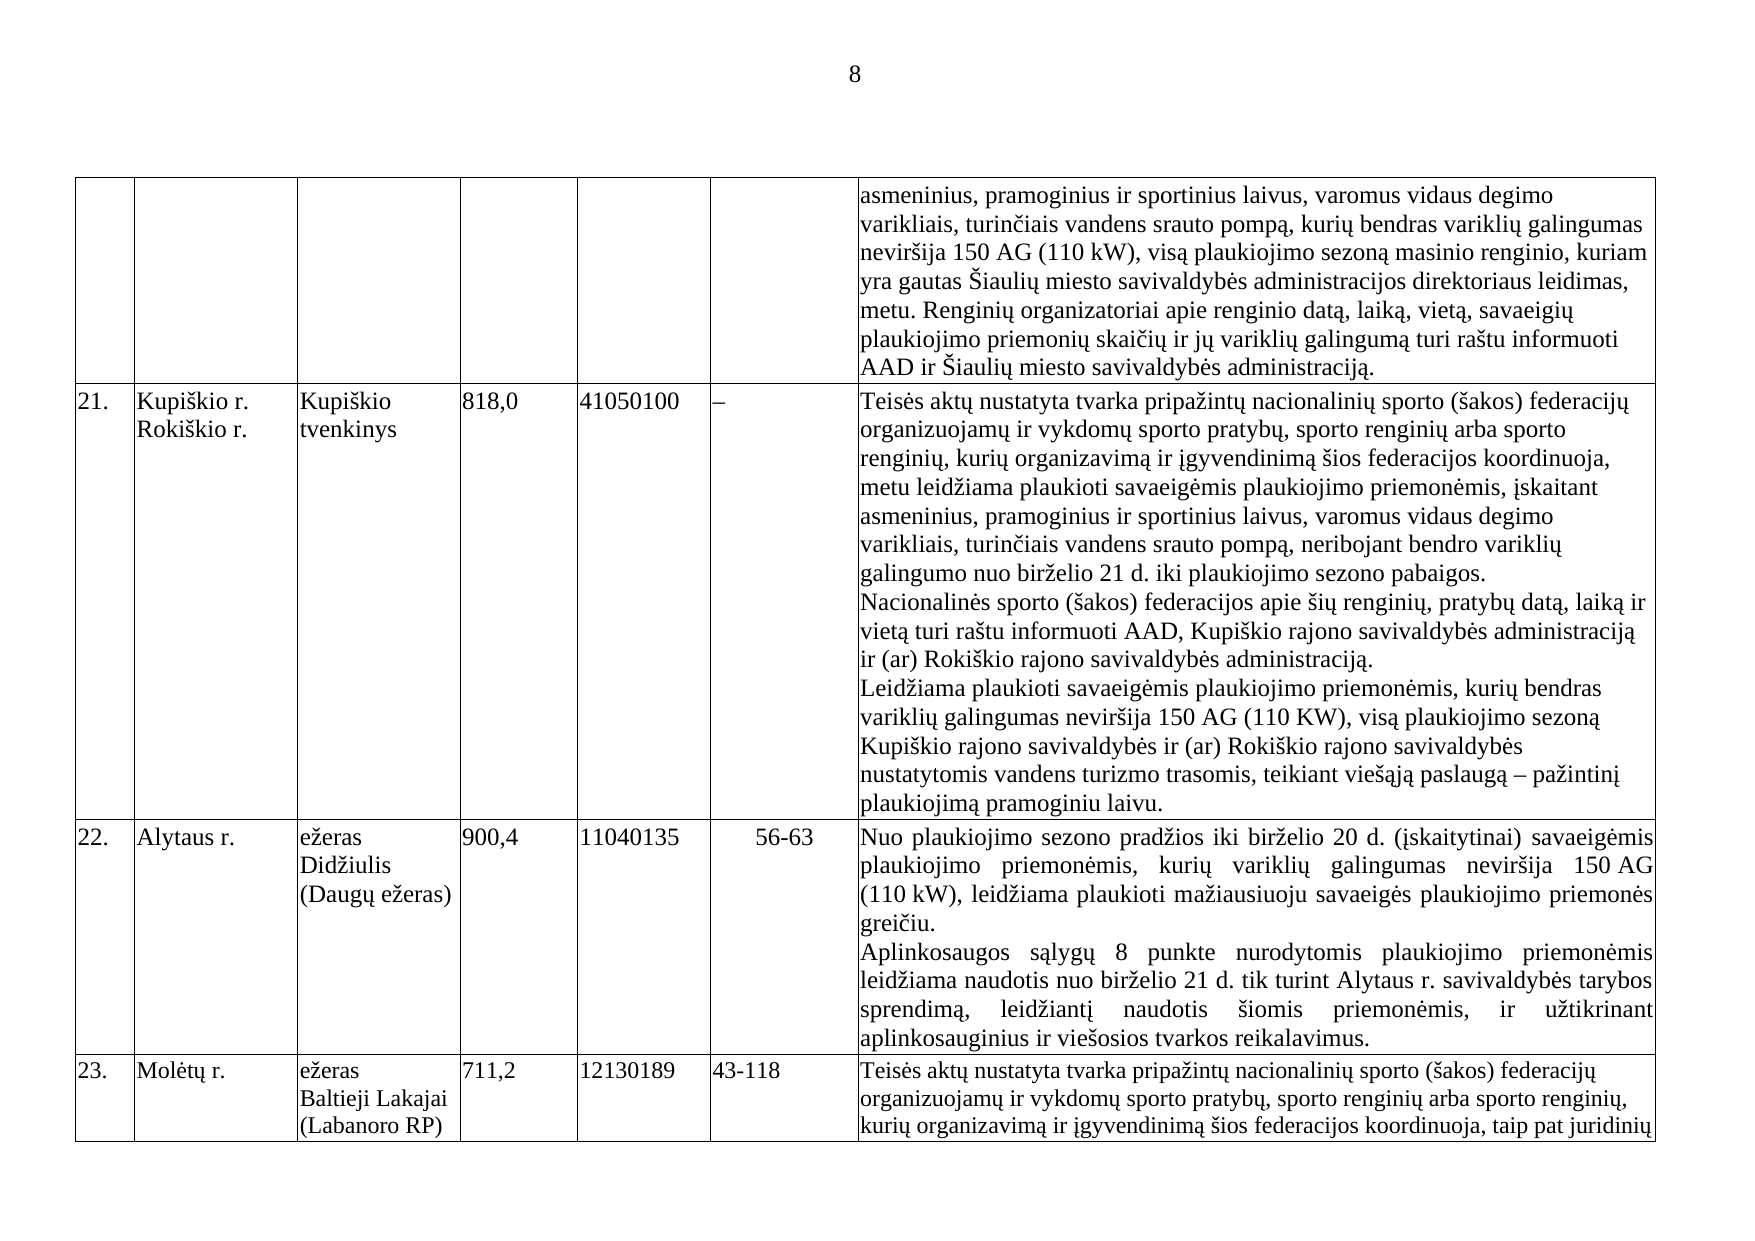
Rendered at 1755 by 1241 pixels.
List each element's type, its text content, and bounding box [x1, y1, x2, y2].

table_cell [76, 178, 134, 383]
table_cell 23. [76, 1055, 134, 1141]
table_cell 22. [76, 820, 134, 1053]
table_cell 41050100 [578, 384, 710, 819]
table_cell Kupiškio r. Rokiškio r. [135, 384, 297, 819]
table_cell 56-63 [711, 820, 858, 1053]
table_cell ežeras Baltieji Lakajai (Labanoro RP) [298, 1055, 460, 1141]
table_cell Molėtų r. [135, 1055, 297, 1141]
table_cell [461, 178, 577, 383]
table_cell [298, 178, 460, 383]
table_cell 11040135 [578, 820, 710, 1053]
table_cell 711,2 [461, 1055, 577, 1141]
table_cell Nuo plaukiojimo sezono pradžios iki birželio 20 d. (įskaitytinai) savaeigėmis plaukiojimo priemonėmis, kurių variklių galingumas neviršija 150 AG (110 kW), leidžiama plaukioti mažiausiuoju savaeigės plaukiojimo priemonės greičiu. Aplinkosaugos sąlygų 8 punkte nurodytomis plaukiojimo priemonėmis leidžiama naudotis nuo birželio 21 d. tik turint Alytaus r. savivaldybės tarybos sprendimą, leidžiantį naudotis šiomis priemonėmis, ir užtikrinant aplinkosauginius ir viešosios tvarkos reikalavimus. [859, 820, 1655, 1053]
table_cell 21. [76, 384, 134, 819]
table_cell 900,4 [461, 820, 577, 1053]
table_cell asmeninius, pramoginius ir sportinius laivus, varomus vidaus degimo varikliais, turinčiais vandens srauto pompą, kurių bendras variklių galingumas neviršija 150 AG (110 kW), visą plaukiojimo sezoną masinio renginio, kuriam yra gautas Šiaulių miesto savivaldybės administracijos direktoriaus leidimas, metu. Renginių organizatoriai apie renginio datą, laiką, vietą, savaeigių plaukiojimo priemonių skaičių ir jų variklių galingumą turi raštu informuoti AAD ir Šiaulių miesto savivaldybės administraciją. [859, 178, 1655, 383]
table_cell [578, 178, 710, 383]
table_cell Teisės aktų nustatyta tvarka pripažintų nacionalinių sporto (šakos) federacijų organizuojamų ir vykdomų sporto pratybų, sporto renginių arba sporto renginių, kurių organizavimą ir įgyvendinimą šios federacijos koordinuoja, taip pat juridinių [859, 1055, 1655, 1141]
table_cell Kupiškio tvenkinys [298, 384, 460, 819]
table_cell Alytaus r. [135, 820, 297, 1053]
table_cell 43-118 [711, 1055, 858, 1141]
table_cell [135, 178, 297, 383]
table_cell [711, 178, 858, 383]
table_cell Teisės aktų nustatyta tvarka pripažintų nacionalinių sporto (šakos) federacijų organizuojamų ir vykdomų sporto pratybų, sporto renginių arba sporto renginių, kurių organizavimą ir įgyvendinimą šios federacijos koordinuoja, metu leidžiama plaukioti savaeigėmis plaukiojimo priemonėmis, įskaitant asmeninius, pramoginius ir sportinius laivus, varomus vidaus degimo varikliais, turinčiais vandens srauto pompą, neribojant bendro variklių galingumo nuo birželio 21 d. iki plaukiojimo sezono pabaigos. Nacionalinės sporto (šakos) federacijos apie šių renginių, pratybų datą, laiką ir vietą turi raštu informuoti AAD, Kupiškio rajono savivaldybės administraciją ir (ar) Rokiškio rajono savivaldybės administraciją. Leidžiama plaukioti savaeigėmis plaukiojimo priemonėmis, kurių bendras variklių galingumas neviršija 150 AG (110 KW), visą plaukiojimo sezoną Kupiškio rajono savivaldybės ir (ar) Rokiškio rajono savivaldybės nustatytomis vandens turizmo trasomis, teikiant viešąją paslaugą – pažintinį plaukiojimą pramoginiu laivu. [859, 384, 1655, 819]
table_cell – [711, 384, 858, 819]
table_cell 818,0 [461, 384, 577, 819]
table_cell ežeras Didžiulis (Daugų ežeras) [298, 820, 460, 1053]
table_cell 12130189 [578, 1055, 710, 1141]
